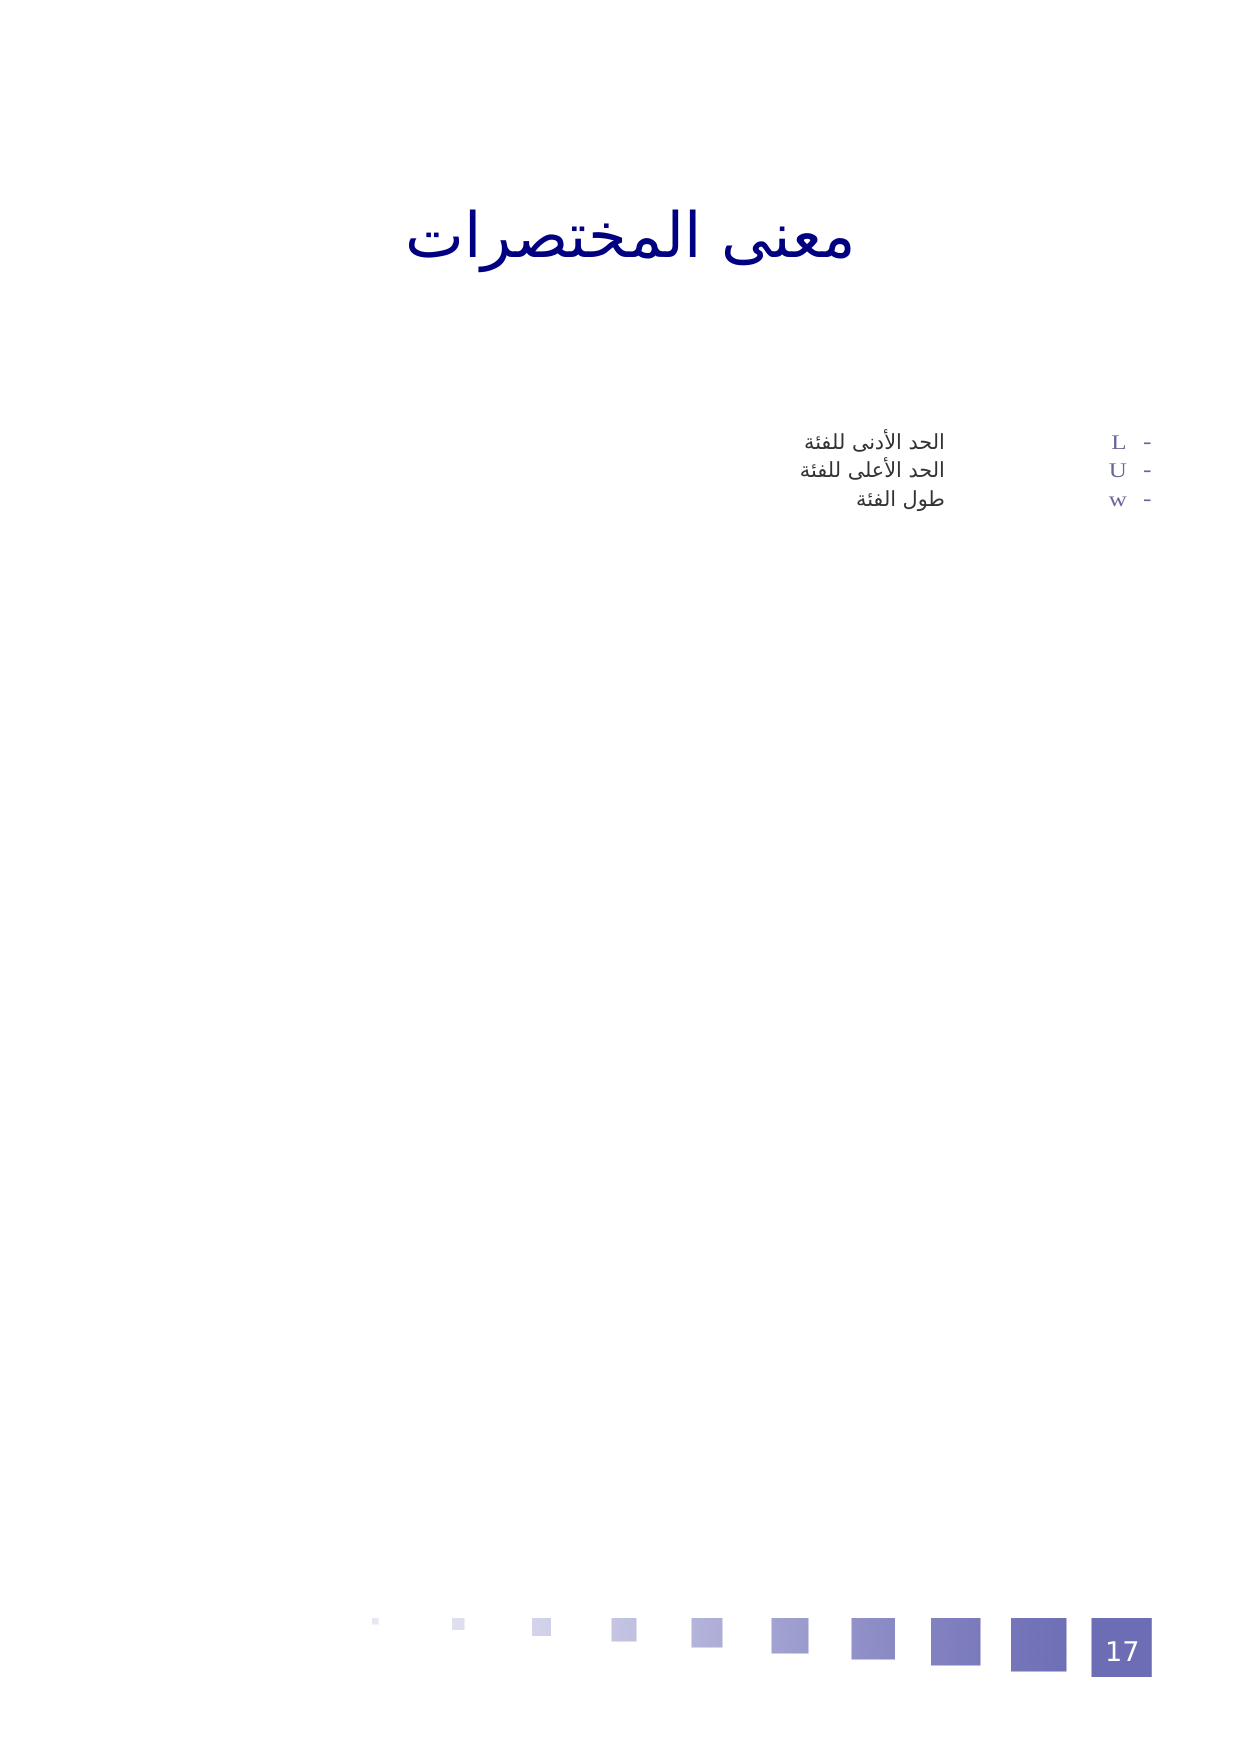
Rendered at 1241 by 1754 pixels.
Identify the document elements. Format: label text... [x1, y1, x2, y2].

title معنى المختصرات [213, 199, 856, 272]
text - U الحد الأعلى للفئة [177, 458, 1152, 483]
text - w طول الفئة [177, 487, 1152, 512]
text - L الحد الأدنى للفئة [177, 430, 1152, 454]
picture [177, 1618, 1152, 1677]
